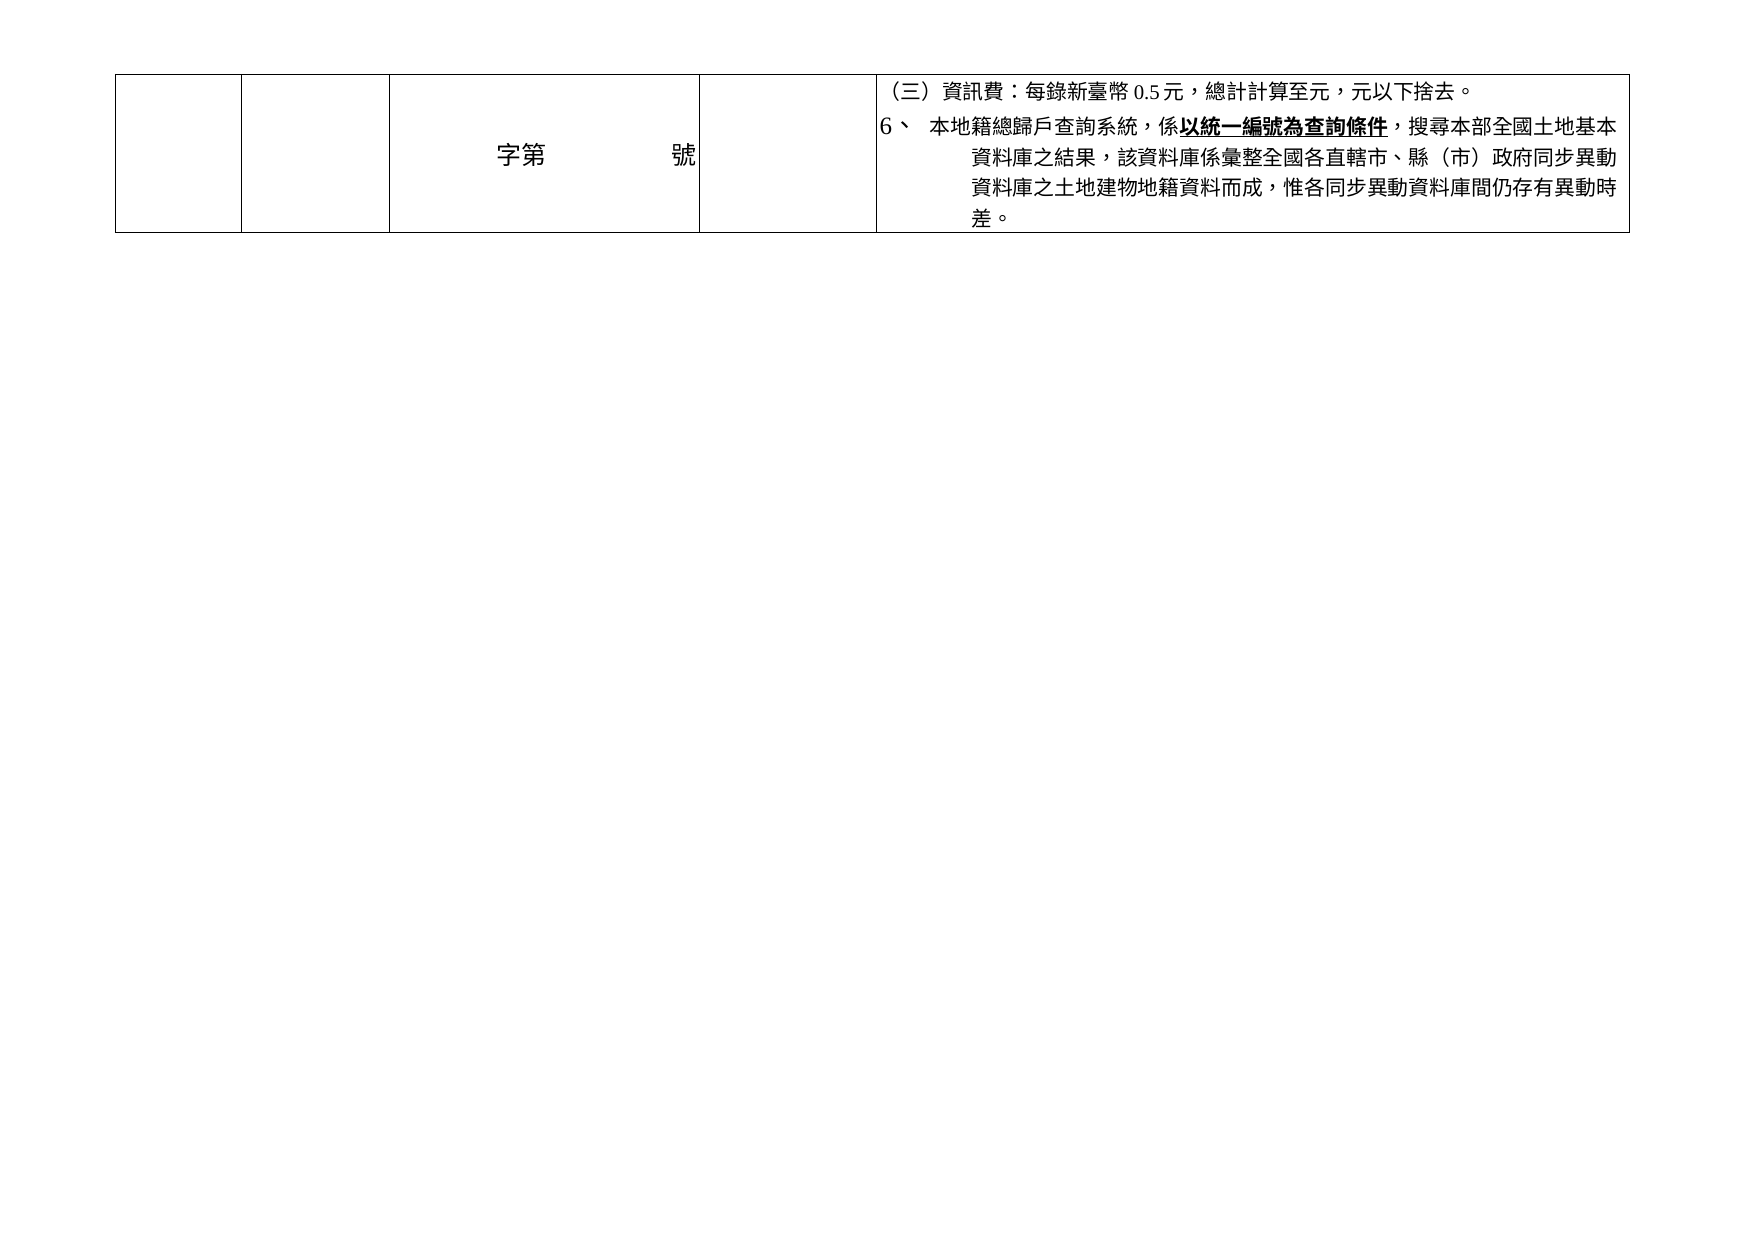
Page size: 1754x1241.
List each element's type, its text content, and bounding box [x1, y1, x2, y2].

table_cell [700, 75, 876, 232]
table_cell 字第 號 [390, 75, 699, 232]
table_cell [242, 75, 389, 232]
table_cell （三）資訊費：每錄新臺幣0.5元，總計計算至元，元以下捨去。 本地籍總歸戶查詢系統，係以統一編號為查詢條件，搜尋本部全國土地基本資料庫之結果，該資料庫係彙整全國各直轄市、縣（市）政府同步異動資料庫之土地建物地籍資料而成，惟各同步異動資料庫間仍存有異動時差。 [877, 75, 1629, 232]
table_cell [116, 75, 241, 232]
